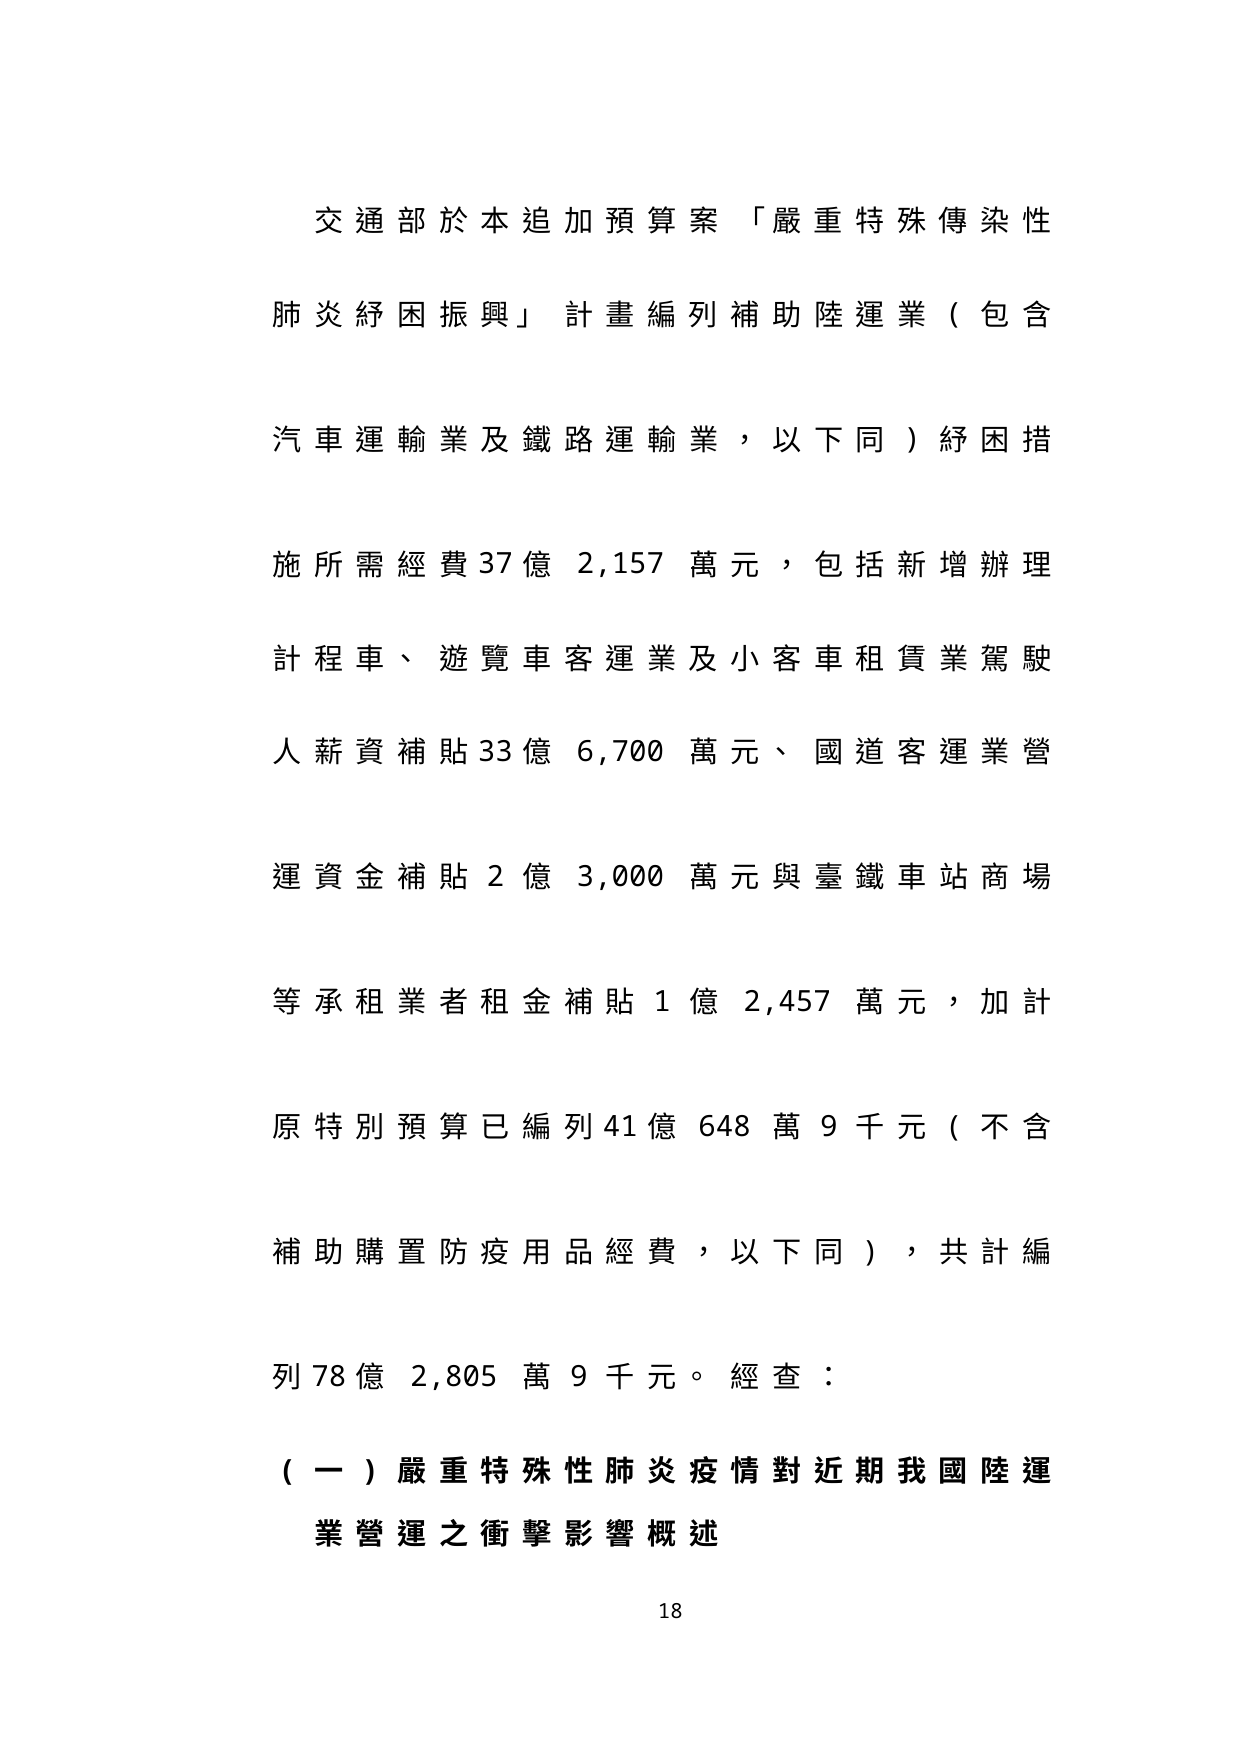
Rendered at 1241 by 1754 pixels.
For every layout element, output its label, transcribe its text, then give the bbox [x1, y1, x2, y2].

text 交通部於本追加預算案「嚴重特殊傳染性肺炎紓困振興」計畫編列補助陸運業(包含汽車運輸業及鐵路運輸業，以下同)紓困措施所需經費37億2,157萬元，包括新增辦理計程車、遊覽車客運業及小客車租賃業駕駛人薪資補貼33億6,700萬元、國道客運業營運資金補貼2億3,000萬元與臺鐵車站商場等承租業者租金補貼1億2,457萬元，加計原特別預算已編列41億648萬9千元(不含補助購置防疫用品經費，以下同)，共計編列78億2,805萬9千元。經查： [242, 177, 1058, 1427]
text (一)嚴重特殊性肺炎疫情對近期我國陸運業營運之衝擊影響概述 [242, 1427, 1058, 1552]
